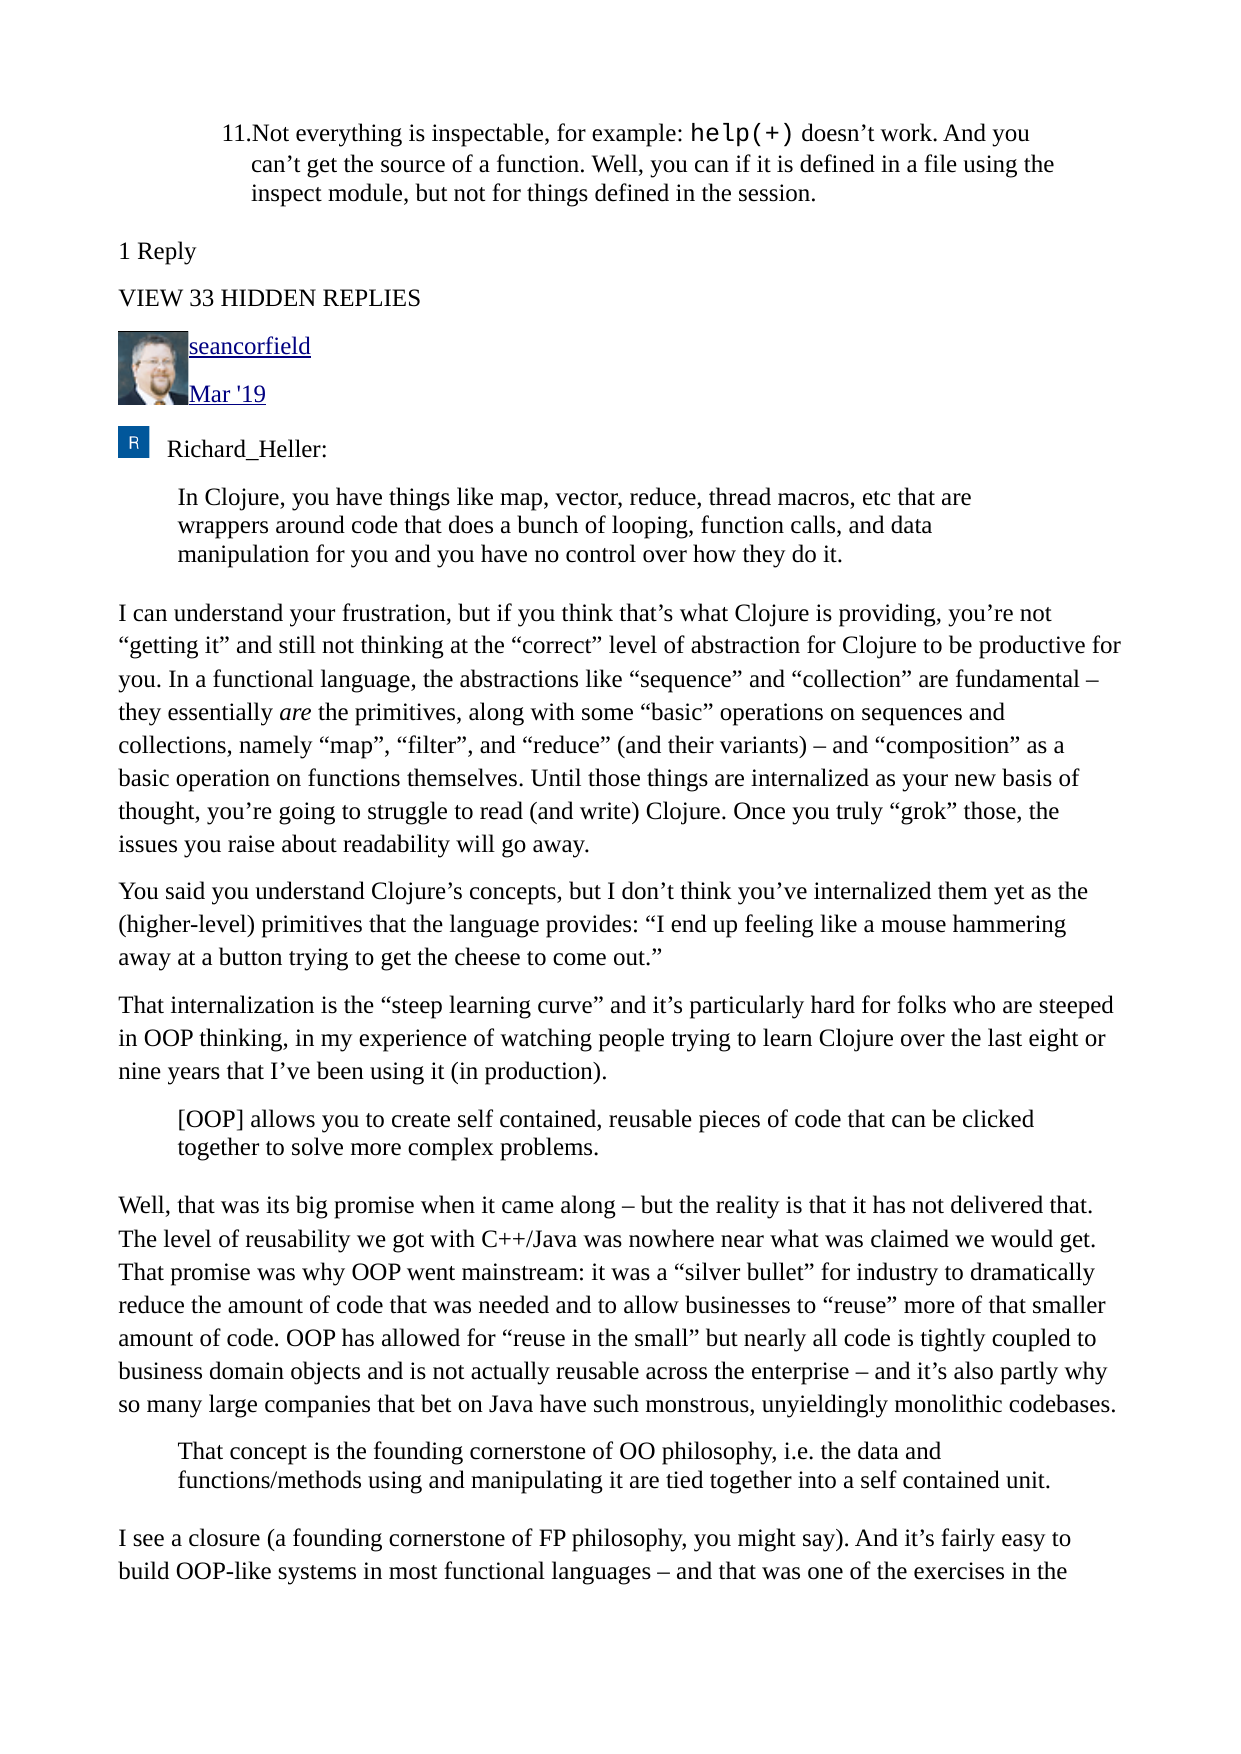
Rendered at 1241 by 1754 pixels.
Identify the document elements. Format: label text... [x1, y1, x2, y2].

text Mar '19 [118, 379, 1122, 407]
text VIEW 33 HIDDEN REPLIES [118, 283, 1122, 312]
text I can understand your frustration, but if you think that’s what Clojure is providing, you’re not “getting it” and still not thinking at the “correct” level of abstraction for Clojure to be productive for you. In a functional language, the abstractions like “sequence” and “collection” are fundamental – they essentially are the primitives, along with some “basic” operations on sequences and collections, namely “map”, “filter”, and “reduce” (and their variants) – and “composition” as a basic operation on functions themselves. Until those things are internalized as your new basis of thought, you’re going to struggle to read (and write) Clojure. Once you truly “grok” those, the issues you raise about readability will go away. [118, 598, 1122, 857]
text In Clojure, you have things like map, vector, reduce, thread macros, etc that are wrappers around code that does a bunch of looping, function calls, and data manipulation for you and you have no control over how they do it. [177, 482, 1063, 568]
text That concept is the founding cornerstone of OO philosophy, i.e. the data and functions/methods using and manipulating it are tied together into a self contained unit. [177, 1436, 1063, 1494]
text seancorfield [189, 331, 1122, 360]
picture [118, 426, 150, 458]
text Well, that was its big promise when it came along – but the reality is that it has not delivered that. The level of reusability we got with C++/Java was nowhere near what was claimed we would get. That promise was why OOP went mainstream: it was a “silver bullet” for industry to dramatically reduce the amount of code that was needed and to allow businesses to “reuse” more of that smaller amount of code. OOP has allowed for “reuse in the small” but nearly all code is tightly coupled to business domain objects and is not actually reusable across the enterprise – and it’s also partly why so many large companies that bet on Java have such monstrous, unyieldingly monolithic codebases. [118, 1191, 1122, 1417]
text That internalization is the “steep learning curve” and it’s particularly hard for folks who are steeped in OOP thinking, in my experience of watching people trying to learn Clojure over the last eight or nine years that I’ve been using it (in production). [118, 990, 1122, 1085]
list Not everything is inspectable, for example: help(+) doesn’t work. And you can’t get the source of a function. Well, you can if it is defined in a file using the inspect module, but not for things defined in the session. [221, 118, 1063, 206]
text [OOP] allows you to create self contained, reusable pieces of code that can be clicked together to solve more complex problems. [177, 1104, 1063, 1161]
text 1 Reply [118, 236, 1122, 265]
picture [118, 331, 189, 405]
text You said you understand Clojure’s concepts, but I don’t think you’ve internalized them yet as the (higher-level) primitives that the language provides: “I end up feeling like a mouse hammering away at a button trying to get the cheese to come out.” [118, 876, 1122, 971]
text Richard_Heller: [118, 426, 1122, 463]
text I see a closure (a founding cornerstone of FP philosophy, you might say). And it’s fairly easy to build OOP-like systems in most functional languages – and that was one of the exercises in the [118, 1523, 1122, 1585]
